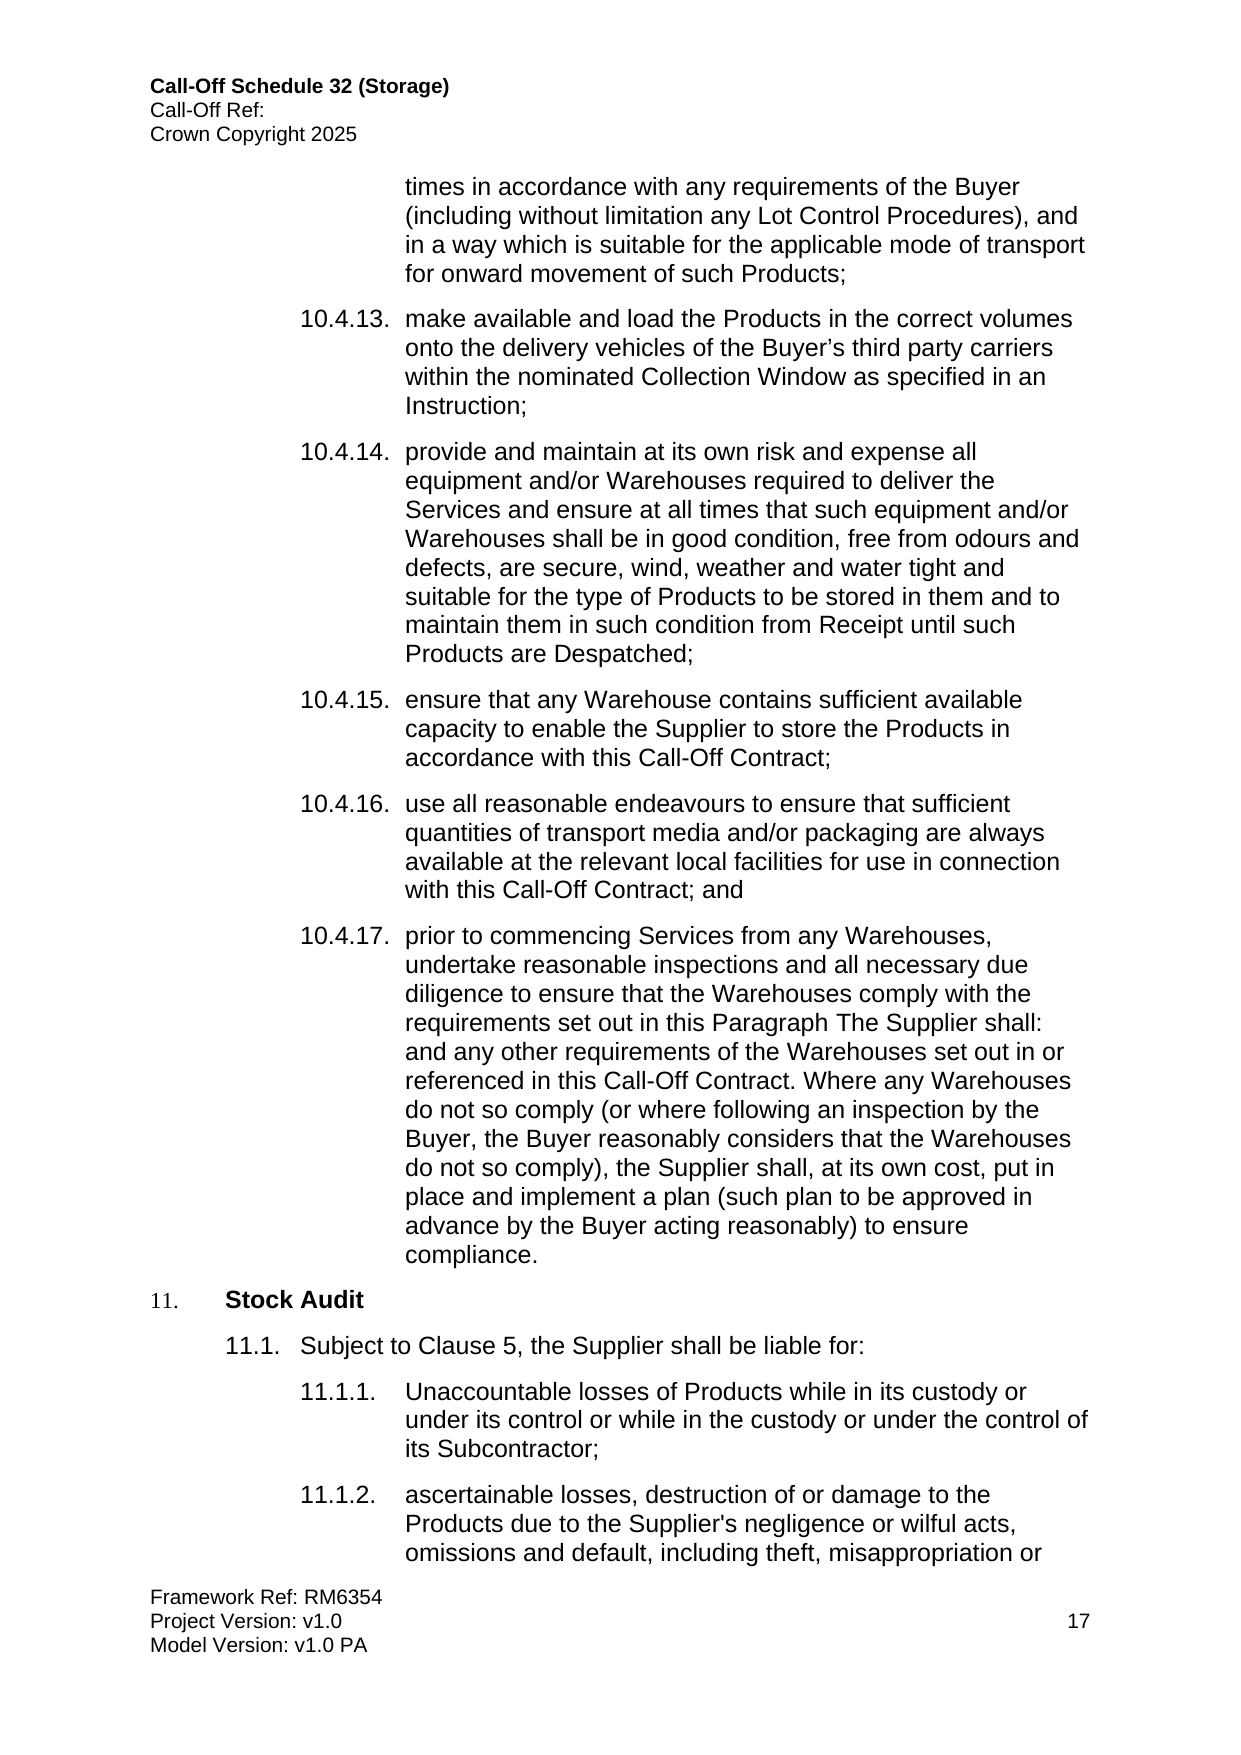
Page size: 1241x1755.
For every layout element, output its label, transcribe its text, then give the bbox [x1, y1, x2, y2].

list times in accordance with any requirements of the Buyer (including without limitation any Lot Control Procedures), and in a way which is suitable for the applicable mode of transport for onward movement of such Products; [300, 172, 1090, 287]
list Unaccountable losses of Products while in its custody or under its control or while in the custody or under the control of its Subcontractor; [300, 1377, 1090, 1463]
list make available and load the Products in the correct volumes onto the delivery vehicles of the Buyer’s third party carriers within the nominated Collection Window as specified in an Instruction; [300, 304, 1090, 420]
list ensure that any Warehouse contains sufficient available capacity to enable the Supplier to store the Products in accordance with this Call-Off Contract; [300, 685, 1090, 772]
list Stock Audit [150, 1285, 1090, 1314]
list provide and maintain at its own risk and expense all equipment and/or Warehouses required to deliver the Services and ensure at all times that such equipment and/or Warehouses shall be in good condition, free from odours and defects, are secure, wind, weather and water tight and suitable for the type of Products to be stored in them and to maintain them in such condition from Receipt until such Products are Despatched; [300, 437, 1090, 668]
list Subject to Clause 5, the Supplier shall be liable for: [225, 1331, 1090, 1360]
list ascertainable losses, destruction of or damage to the Products due to the Supplier's negligence or wilful acts, omissions and default, including theft, misappropriation or [300, 1480, 1090, 1567]
list use all reasonable endeavours to ensure that sufficient quantities of transport media and/or packaging are always available at the relevant local facilities for use in connection with this Call-Off Contract; and [300, 789, 1090, 904]
list prior to commencing Services from any Warehouses, undertake reasonable inspections and all necessary due diligence to ensure that the Warehouses comply with the requirements set out in this Paragraph 10.4 and any other requirements of the Warehouses set out in or referenced in this Call-Off Contract. Where any Warehouses do not so comply (or where following an inspection by the Buyer, the Buyer reasonably considers that the Warehouses do not so comply), the Supplier shall, at its own cost, put in place and implement a plan (such plan to be approved in advance by the Buyer acting reasonably) to ensure compliance. [300, 921, 1090, 1268]
